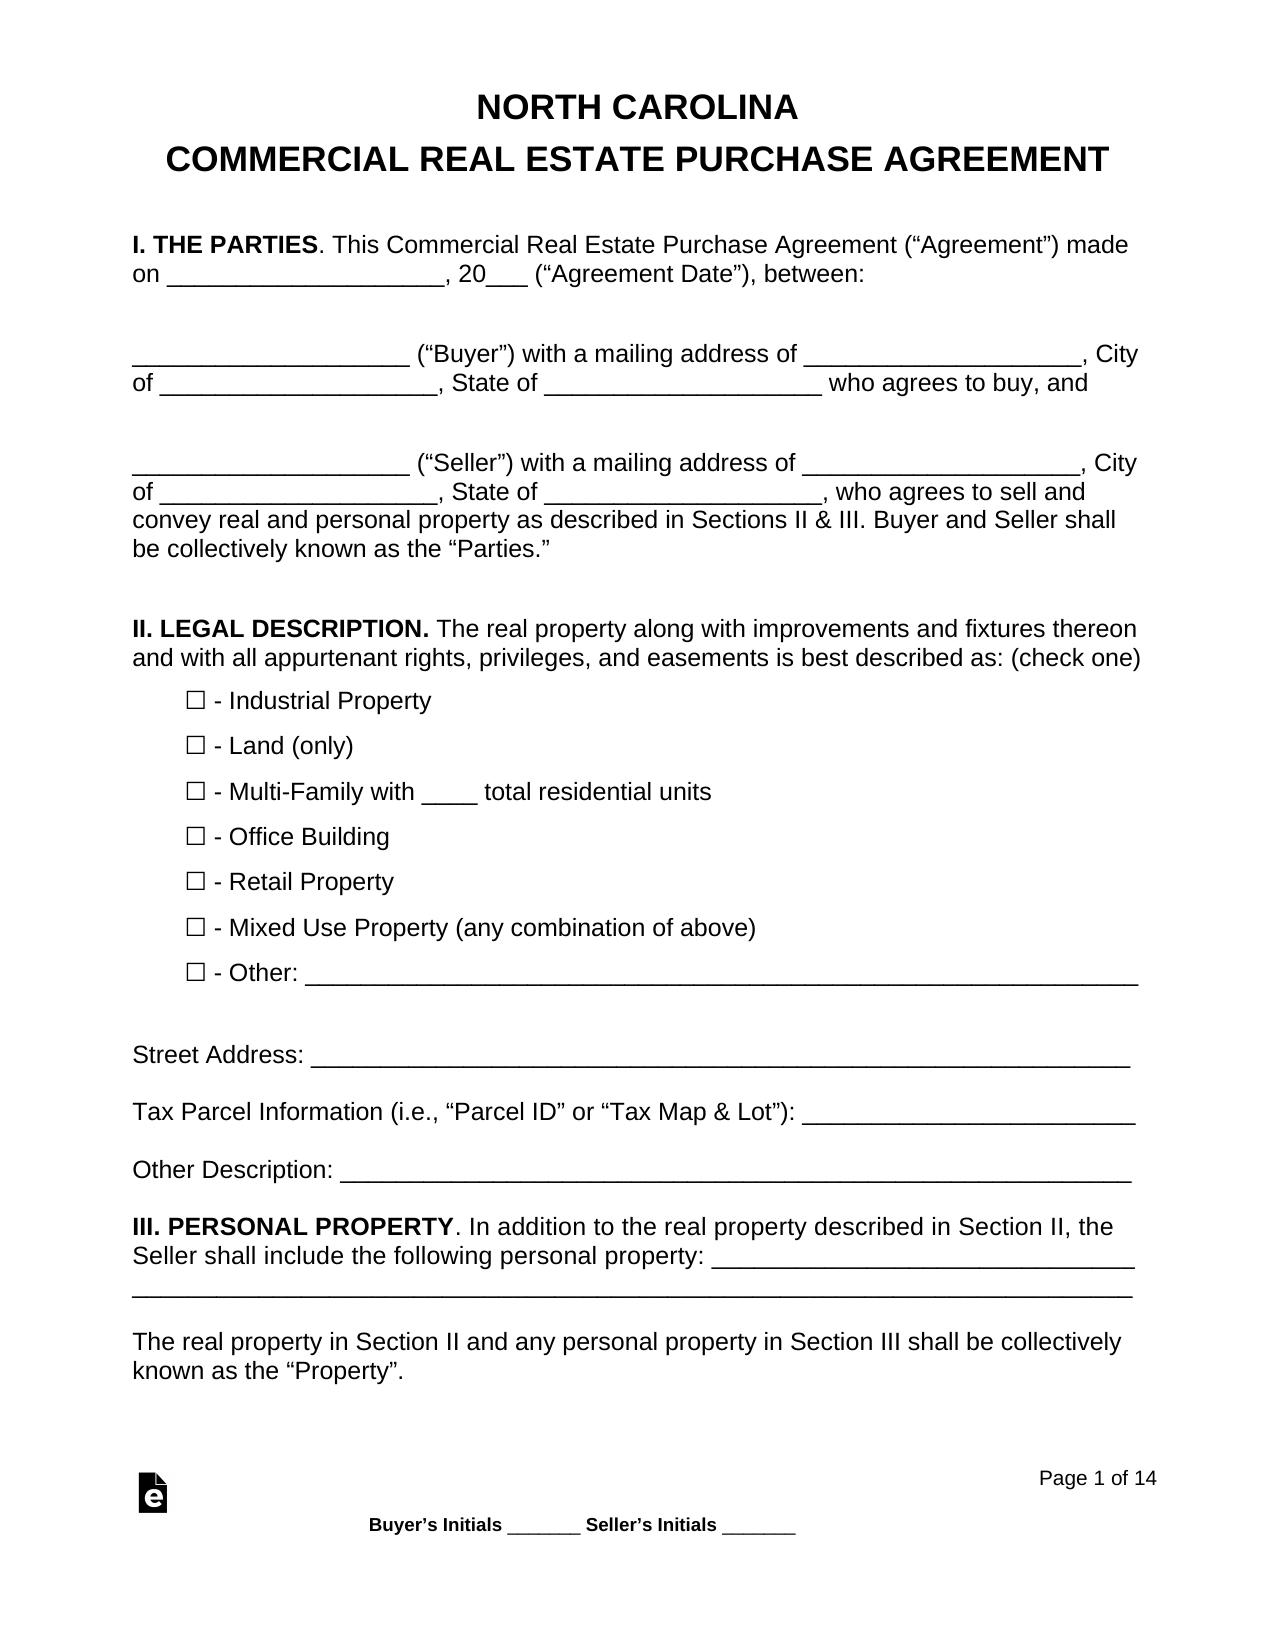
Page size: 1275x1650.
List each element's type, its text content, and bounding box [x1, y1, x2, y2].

text The real property in Section II and any personal property in Section III shall be collectively known as the “Property”. [132, 1327, 1143, 1385]
text ☐ - Office Building [184, 819, 1143, 853]
text ☐ - Mixed Use Property (any combination of above) [184, 909, 1143, 943]
text ____________________ (“Buyer”) with a mailing address of ____________________, City of ____________________, State of ____________________ who agrees to buy, and [132, 339, 1143, 396]
text ☐ - Industrial Property [184, 683, 1143, 717]
text ☐ - Land (only) [184, 728, 1143, 762]
text _______________________________________________________________________ [132, 1270, 1143, 1299]
text ☐ - Other: ____________________________________________________________ [184, 954, 1143, 989]
text NORTH CAROLINA [132, 86, 1143, 127]
text II. LEGAL DESCRIPTION. The real property along with improvements and fixtures thereon and with all appurtenant rights, privileges, and easements is best described as: (check one) [132, 614, 1143, 671]
text COMMERCIAL REAL ESTATE PURCHASE AGREEMENT [132, 138, 1143, 179]
text III. PERSONAL PROPERTY. In addition to the real property described in Section II, the Seller shall include the following personal property: ______________________________ [132, 1212, 1143, 1270]
text Street Address: ___________________________________________________________ [132, 1040, 1143, 1069]
text Tax Parcel Information (i.e., “Parcel ID” or “Tax Map & Lot”): ________________________ [132, 1097, 1143, 1126]
text ☐ - Multi-Family with ____ total residential units [184, 773, 1143, 807]
text I. THE PARTIES. This Commercial Real Estate Purchase Agreement (“Agreement”) made on ____________________, 20___ (“Agreement Date”), between: [132, 230, 1143, 288]
text ☐ - Retail Property [184, 864, 1143, 898]
text Other Description: _________________________________________________________ [132, 1155, 1143, 1184]
text ____________________ (“Seller”) with a mailing address of ____________________, City of ____________________, State of ____________________, who agrees to sell and convey real and personal property as described in Sections II & III. Buyer and Seller shall be collectively known as the “Parties.” [132, 448, 1143, 563]
